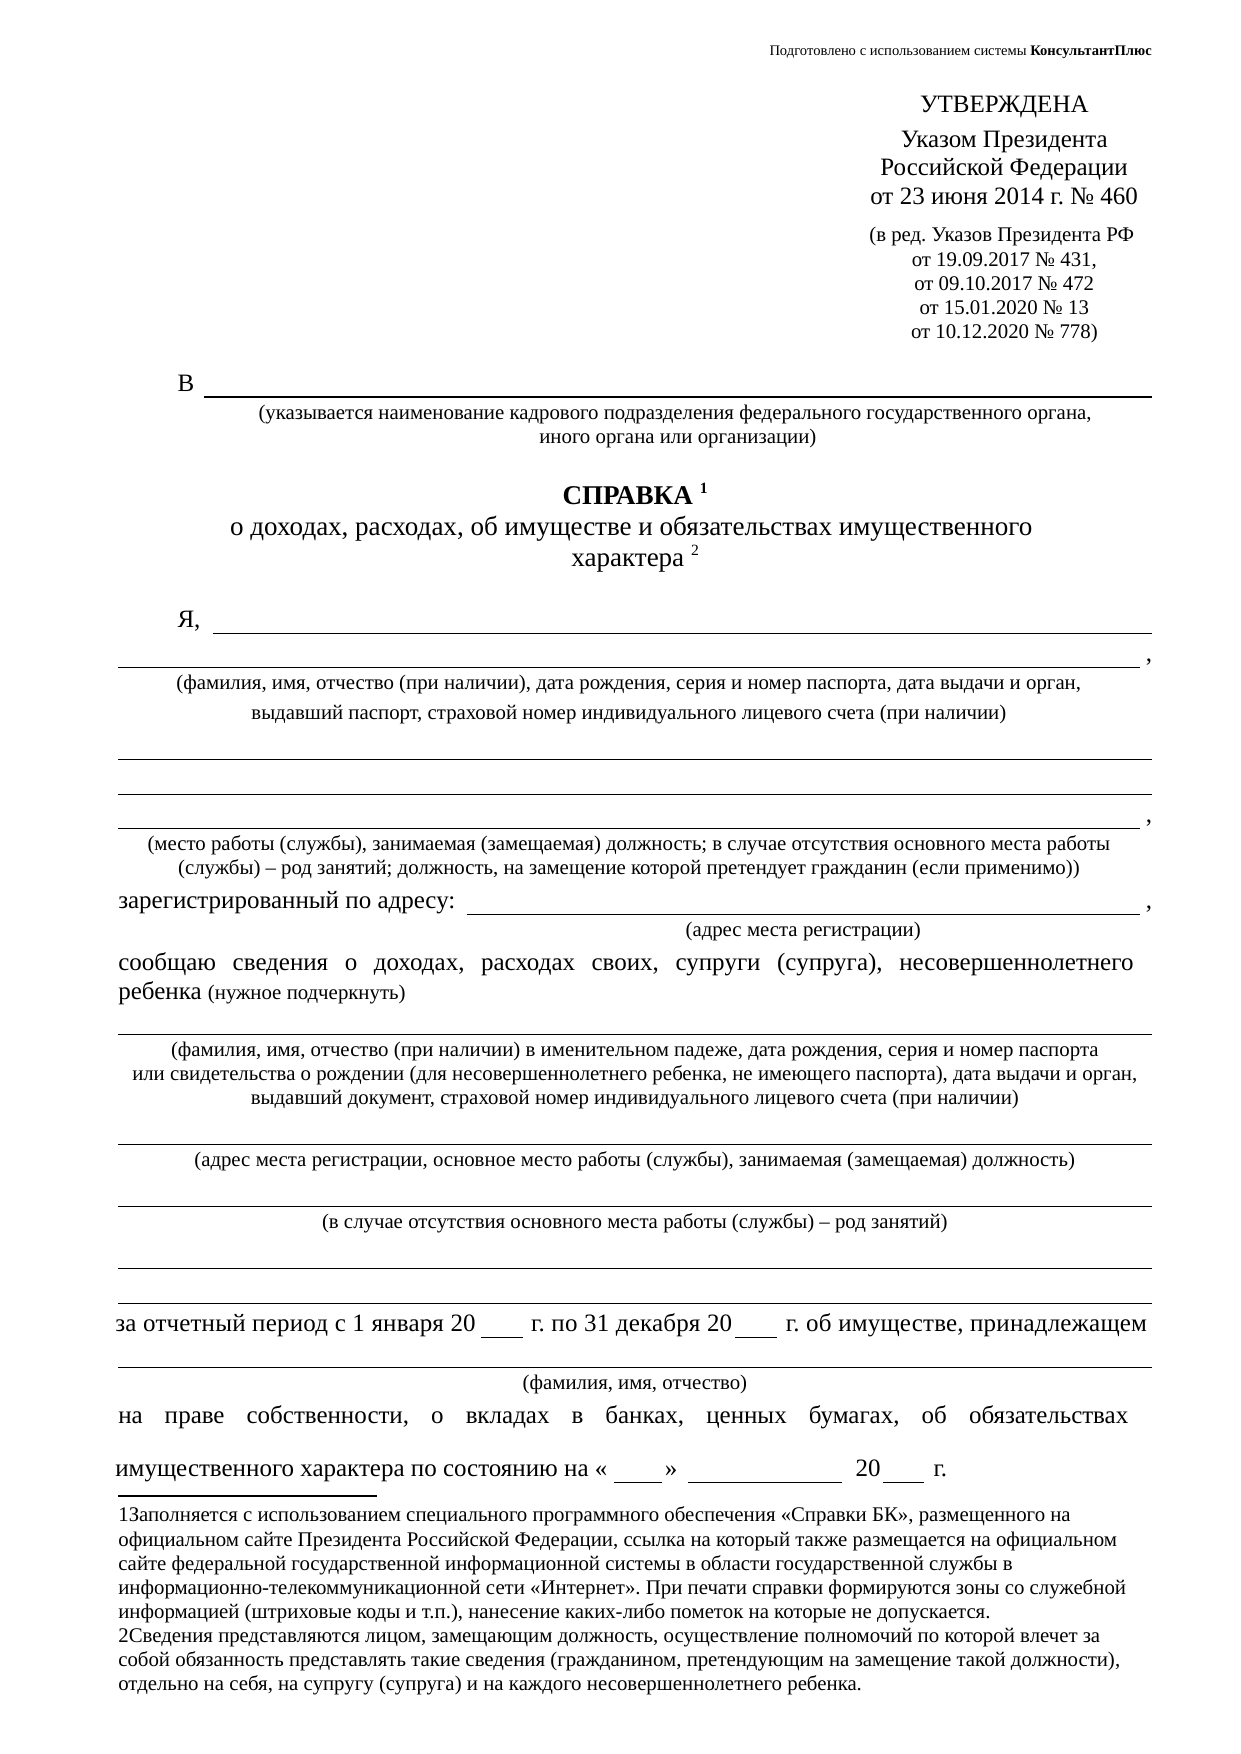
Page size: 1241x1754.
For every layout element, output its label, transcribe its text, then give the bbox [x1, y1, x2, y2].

table_header [883, 1453, 924, 1482]
text на праве собственности, о вкладах в банках, ценных бумагах, об обязательствах [118, 1400, 1152, 1453]
table_header 20 [842, 1453, 883, 1482]
text (адрес места регистрации) [467, 915, 1140, 941]
text (в ред. Указов Президента РФ от 19.09.2017 № 431, от 09.10.2017 № 472 от 15.01.2020 № 13 от 10.12.2020 № 778) [856, 222, 1152, 343]
text (фамилия, имя, отчество) [118, 1368, 1152, 1394]
text В [177, 368, 1152, 396]
table_header за отчетный период с 1 января 20 [112, 1308, 481, 1337]
text (фамилия, имя, отчество (при наличии), дата рождения, серия и номер паспорта, дата выдачи и орган, [118, 668, 1140, 694]
text Я, [118, 604, 1152, 632]
text СПРАВКА [118, 479, 1152, 510]
text о доходах, расходах, об имуществе и обязательствах имущественного характера [118, 510, 1152, 572]
text Сведения представляются лицом, замещающим должность, осуществление полномочий по которой влечет за собой обязанность представлять такие сведения (гражданином, претендующим на замещение такой должности), отдельно на себя, на супругу (супруга) и на каждого несовершеннолетнего ребенка. [118, 1623, 1152, 1695]
text , [118, 638, 1152, 667]
text , [118, 799, 1152, 828]
table_header [688, 1453, 842, 1482]
table_header имущественного характера по состоянию на « [112, 1453, 614, 1482]
text выдавший паспорт, страховой номер индивидуального лицевого счета (при наличии) [118, 697, 1140, 724]
text сообщаю сведения о доходах, расходах своих, супруги (супруга), несовершеннолетнего ребенка (нужное подчеркнуть) [118, 947, 1152, 1005]
text (место работы (службы), занимаемая (замещаемая) должность; в случае отсутствия основного места работы (службы) – род занятий; должность, на замещение которой претендует гражданин (если применимо)) [118, 829, 1140, 879]
table_header [735, 1308, 777, 1337]
text УТВЕРЖДЕНА [856, 89, 1152, 117]
table_header » [662, 1453, 688, 1482]
text (фамилия, имя, отчество (при наличии) в именительном падеже, дата рождения, серия и номер паспорта или свидетельства о рождении (для несовершеннолетнего ребенка, не имеющего паспорта), дата выдачи и орган, выдавший документ, страховой номер индивидуального лицевого счета (при наличии) [118, 1035, 1152, 1109]
table_header г. по 31 декабря 20 [523, 1308, 735, 1337]
text (указывается наименование кадрового подразделения федерального государственного органа, иного органа или организации) [204, 398, 1152, 448]
table_header [614, 1453, 662, 1482]
text Заполняется с использованием специального программного обеспечения «Справки БК», размещенного на официальном сайте Президента Российской Федерации, ссылка на который также размещается на официальном сайте федеральной государственной информационной системы в области государственной службы в информационно-телекоммуникационной сети «Интернет». При печати справки формируются зоны со служебной информацией (штриховые коды и т.п.), нанесение каких-либо пометок на которые не допускается. [118, 1502, 1152, 1623]
text Указом Президента Российской Федерации от 23 июня 2014 г. № 460 [856, 124, 1152, 210]
table_header [481, 1308, 523, 1337]
text зарегистрированный по адресу: , [118, 885, 1152, 914]
text (адрес места регистрации, основное место работы (службы), занимаемая (замещаемая) должность) [118, 1145, 1152, 1171]
text (в случае отсутствия основного места работы (службы) – род занятий) [118, 1207, 1152, 1233]
table_header г. [924, 1453, 957, 1482]
table_header г. об имуществе, принадлежащем [777, 1308, 1159, 1337]
